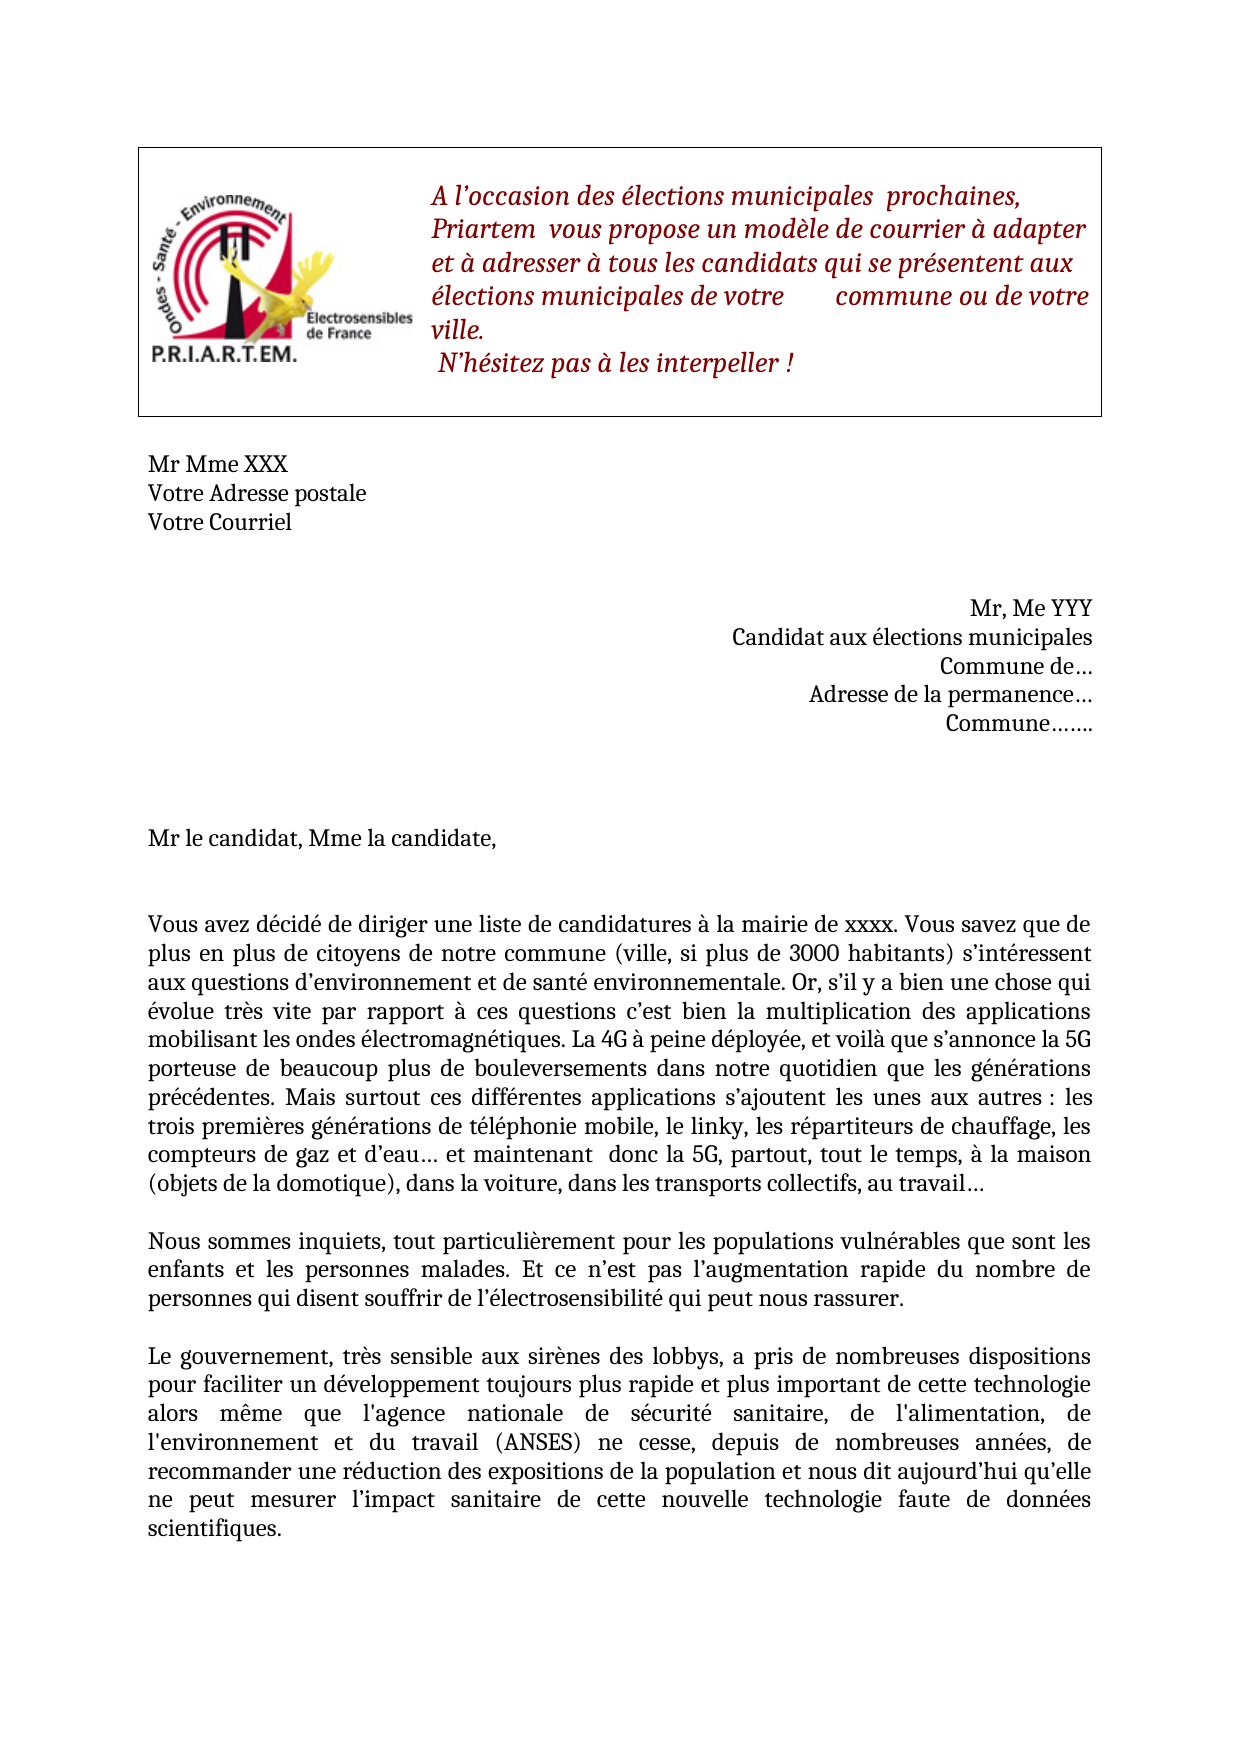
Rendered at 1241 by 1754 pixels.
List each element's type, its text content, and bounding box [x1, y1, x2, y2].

text Commune……. [148, 709, 1093, 738]
text Mr, Me YYY [148, 594, 1093, 623]
text Mr Mme XXX [148, 450, 1093, 479]
text Candidat aux élections municipales [148, 623, 1093, 652]
text Mr le candidat, Mme la candidate, [148, 824, 1093, 853]
text Commune de… [148, 652, 1093, 680]
text Nous sommes inquiets, tout particulièrement pour les populations vulnérables que sont les enfants et les personnes malades. Et ce n’est pas l’augmentation rapide du nombre de personnes qui disent souffrir de l’électrosensibilité qui peut nous rassurer. [148, 1227, 1093, 1313]
text Votre Adresse postale [148, 479, 1093, 508]
text Le gouvernement, très sensible aux sirènes des lobbys, a pris de nombreuses dispositions pour faciliter un développement toujours plus rapide et plus important de cette technologie alors même que l'agence nationale de sécurité sanitaire, de l'alimentation, de l'environnement et du travail (ANSES) ne cesse, depuis de nombreuses années, de recommander une réduction des expositions de la population et nous dit aujourd’hui qu’elle ne peut mesurer l’impact sanitaire de cette nouvelle technologie faute de données scientifiques. [148, 1342, 1093, 1543]
text N’hésitez pas à les interpeller ! [148, 347, 1093, 380]
text Adresse de la permanence… [148, 680, 1093, 709]
text A l’occasion des élections municipales prochaines, Priartem vous propose un modèle de courrier à adapter et à adresser à tous les candidats qui se présentent aux élections municipales de votre commune ou de votre ville. [148, 179, 1093, 347]
picture [152, 195, 413, 362]
text Votre Courriel [148, 508, 1093, 537]
text Vous avez décidé de diriger une liste de candidatures à la mairie de xxxx. Vous savez que de plus en plus de citoyens de notre commune (ville, si plus de 3000 habitants) s’intéressent aux questions d’environnement et de santé environnementale. Or, s’il y a bien une chose qui évolue très vite par rapport à ces questions c’est bien la multiplication des applications mobilisant les ondes électromagnétiques. La 4G à peine déployée, et voilà que s’annonce la 5G porteuse de beaucoup plus de bouleversements dans notre quotidien que les générations précédentes. Mais surtout ces différentes applications s’ajoutent les unes aux autres : les trois premières générations de téléphonie mobile, le linky, les répartiteurs de chauffage, les compteurs de gaz et d’eau… et maintenant donc la 5G, partout, tout le temps, à la maison (objets de la domotique), dans la voiture, dans les transports collectifs, au travail… [148, 910, 1093, 1198]
